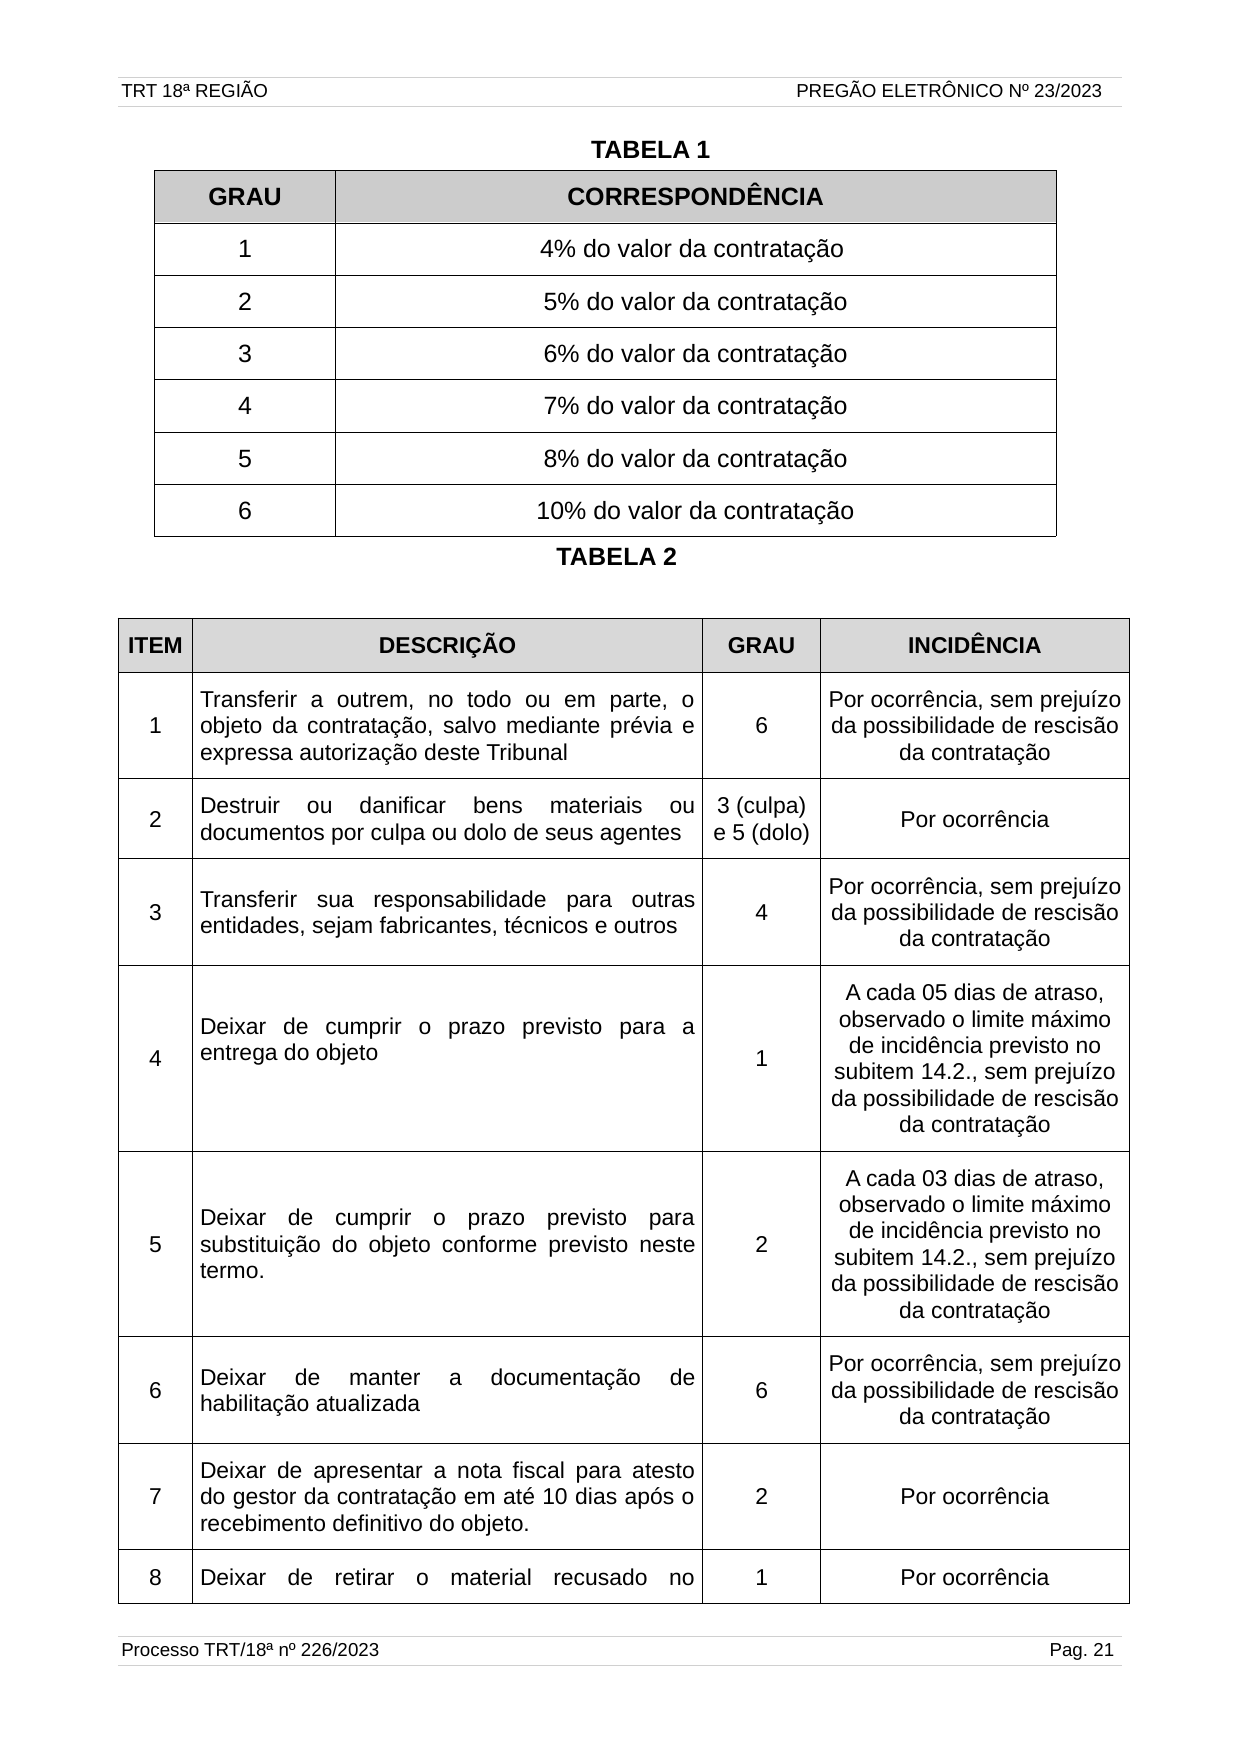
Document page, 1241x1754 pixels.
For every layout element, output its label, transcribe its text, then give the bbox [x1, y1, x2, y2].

table_cell 7 [119, 1444, 192, 1549]
table_cell Por ocorrência [821, 779, 1129, 858]
table_cell 4% do valor da contratação [336, 224, 1056, 275]
table_cell 4 [703, 859, 820, 965]
table_cell 10% do valor da contratação [336, 485, 1056, 536]
table_cell 3 [155, 328, 335, 379]
table_cell 1 [119, 673, 192, 778]
table_cell Deixar de manter a documentação de habilitação atualizada [193, 1337, 702, 1443]
table_cell Deixar de cumprir o prazo previsto para a entrega do objeto [193, 966, 702, 1151]
table_cell A cada 05 dias de atraso, observado o limite máximo de incidência previsto no subitem 14.2., sem prejuízo da possibilidade de rescisão da contratação [821, 966, 1129, 1151]
table_cell 8% do valor da contratação [336, 433, 1056, 484]
table_cell 1 [703, 966, 820, 1151]
table_header DESCRIÇÃO [193, 619, 702, 672]
table_cell Por ocorrência [821, 1550, 1129, 1603]
table_header CORRESPONDÊNCIA [336, 171, 1056, 222]
table_cell 3 [119, 859, 192, 965]
table_cell 6 [703, 673, 820, 778]
table_cell Por ocorrência, sem prejuízo da possibilidade de rescisão da contratação [821, 859, 1129, 965]
table_cell 7% do valor da contratação [336, 380, 1056, 432]
table_cell 4 [155, 380, 335, 432]
table_cell Transferir a outrem, no todo ou em parte, o objeto da contratação, salvo mediante prévia e expressa autorização deste Tribunal [193, 673, 702, 778]
table_cell Destruir ou danificar bens materiais ou documentos por culpa ou dolo de seus agentes [193, 779, 702, 858]
table_header INCIDÊNCIA [821, 619, 1129, 672]
table_cell Deixar de cumprir o prazo previsto para substituição do objeto conforme previsto neste termo. [193, 1152, 702, 1336]
table_cell 2 [703, 1152, 820, 1336]
table_cell 5 [155, 433, 335, 484]
table_header ITEM [119, 619, 192, 672]
table_cell 3 (culpa) e 5 (dolo) [703, 779, 820, 858]
table_cell 8 [119, 1550, 192, 1603]
table_cell Por ocorrência [821, 1444, 1129, 1549]
table_cell 1 [703, 1550, 820, 1603]
table_header GRAU [703, 619, 820, 672]
table_cell 6 [155, 485, 335, 536]
table_cell 5% do valor da contratação [336, 276, 1056, 327]
table_cell Por ocorrência, sem prejuízo da possibilidade de rescisão da contratação [821, 1337, 1129, 1443]
table_cell 2 [703, 1444, 820, 1549]
text TABELA 2 [118, 542, 1122, 571]
table_cell Por ocorrência, sem prejuízo da possibilidade de rescisão da contratação [821, 673, 1129, 778]
table_cell Transferir sua responsabilidade para outras entidades, sejam fabricantes, técnicos e outros [193, 859, 702, 965]
table_cell 6 [119, 1337, 192, 1443]
text TABELA 1 [179, 136, 1122, 164]
table_cell 6 [703, 1337, 820, 1443]
table_cell 1 [155, 224, 335, 275]
table_cell 5 [119, 1152, 192, 1336]
table_cell Deixar de retirar o material recusado no [193, 1550, 702, 1603]
table_cell 2 [119, 779, 192, 858]
table_cell 2 [155, 276, 335, 327]
table_cell 4 [119, 966, 192, 1151]
table_cell 6% do valor da contratação [336, 328, 1056, 379]
table_cell Deixar de apresentar a nota fiscal para atesto do gestor da contratação em até 10 dias após o recebimento definitivo do objeto. [193, 1444, 702, 1549]
table_cell A cada 03 dias de atraso, observado o limite máximo de incidência previsto no subitem 14.2., sem prejuízo da possibilidade de rescisão da contratação [821, 1152, 1129, 1336]
table_header GRAU [155, 171, 335, 222]
